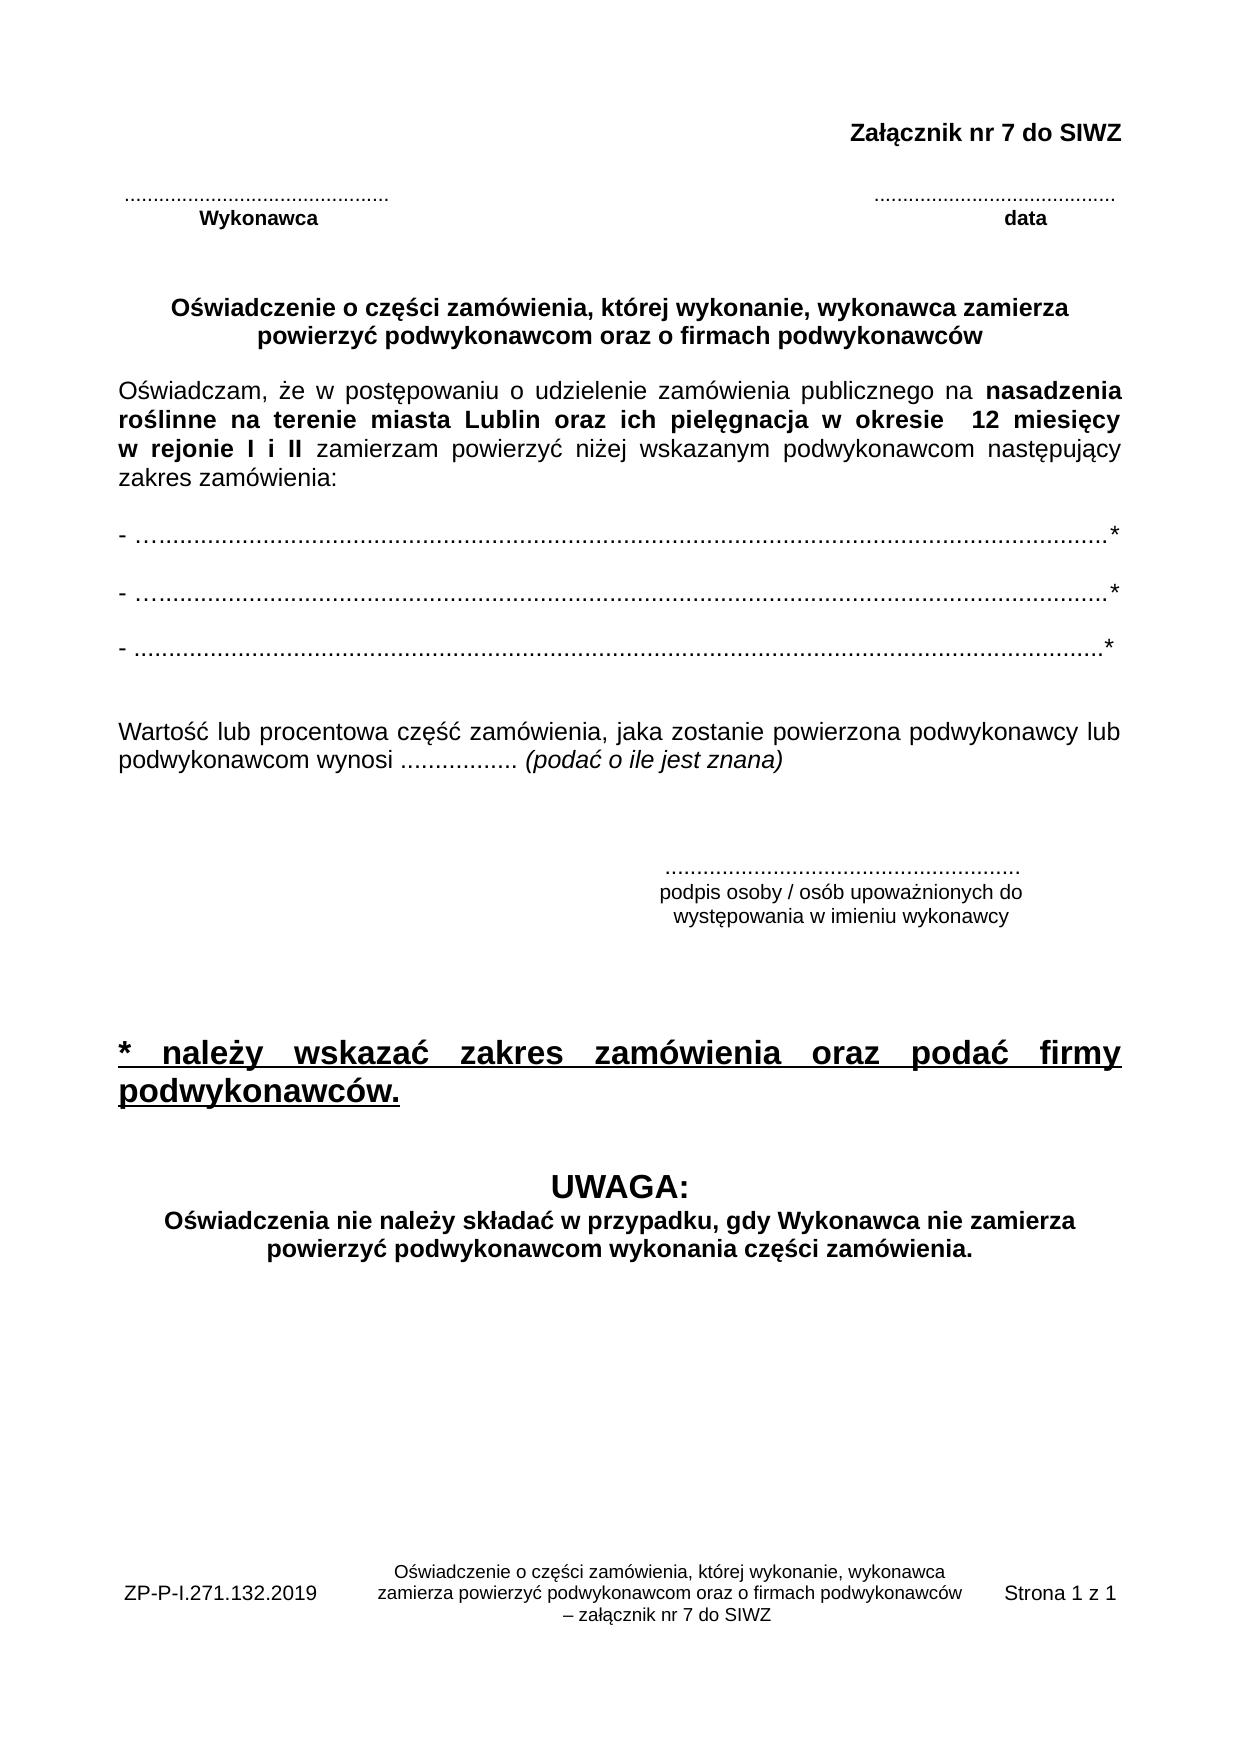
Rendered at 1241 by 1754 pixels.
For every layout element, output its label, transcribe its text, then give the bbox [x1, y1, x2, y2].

text podwykonawców. [118, 1068, 1122, 1110]
text Oświadczam, że w postępowaniu o udzielenie zamówienia publicznego na nasadzenia roślinne na terenie miasta Lublin oraz ich pielęgnacja w okresie 12 miesięcy w rejonie I i II zamierzam powierzyć niżej wskazanym podwykonawcom następujący zakres zamówienia: [118, 376, 1122, 491]
text UWAGA: [118, 1167, 1122, 1206]
text Oświadczenia nie należy składać w przypadku, gdy Wykonawca nie zamierza powierzyć podwykonawcom wykonania części zamówienia. [118, 1206, 1122, 1263]
text - ….........................................................................................................................................* [118, 578, 1122, 606]
text Oświadczenie o części zamówienia, której wykonanie, wykonawca zamierza powierzyć podwykonawcom oraz o firmach podwykonawców [118, 292, 1122, 350]
text - ….........................................................................................................................................* [118, 520, 1122, 549]
text podpis osoby / osób upoważnionych do występowania w imieniu wykonawcy [560, 879, 1122, 927]
text ........................................................ [563, 853, 1122, 879]
table_header .......................................... data [620, 176, 1122, 235]
table_header .............................................. Wykonawca [118, 176, 620, 235]
subtitle Załącznik nr 7 do SIWZ [118, 118, 1122, 147]
text - ............................................................................................................................................* [118, 633, 1122, 661]
text * należy wskazać zakres zamówienia oraz podać firmy [118, 1033, 1122, 1066]
text Wartość lub procentowa część zamówienia, jaka zostanie powierzona podwykonawcy lub podwykonawcom wynosi ................. (podać o ile jest znana) [118, 717, 1122, 774]
